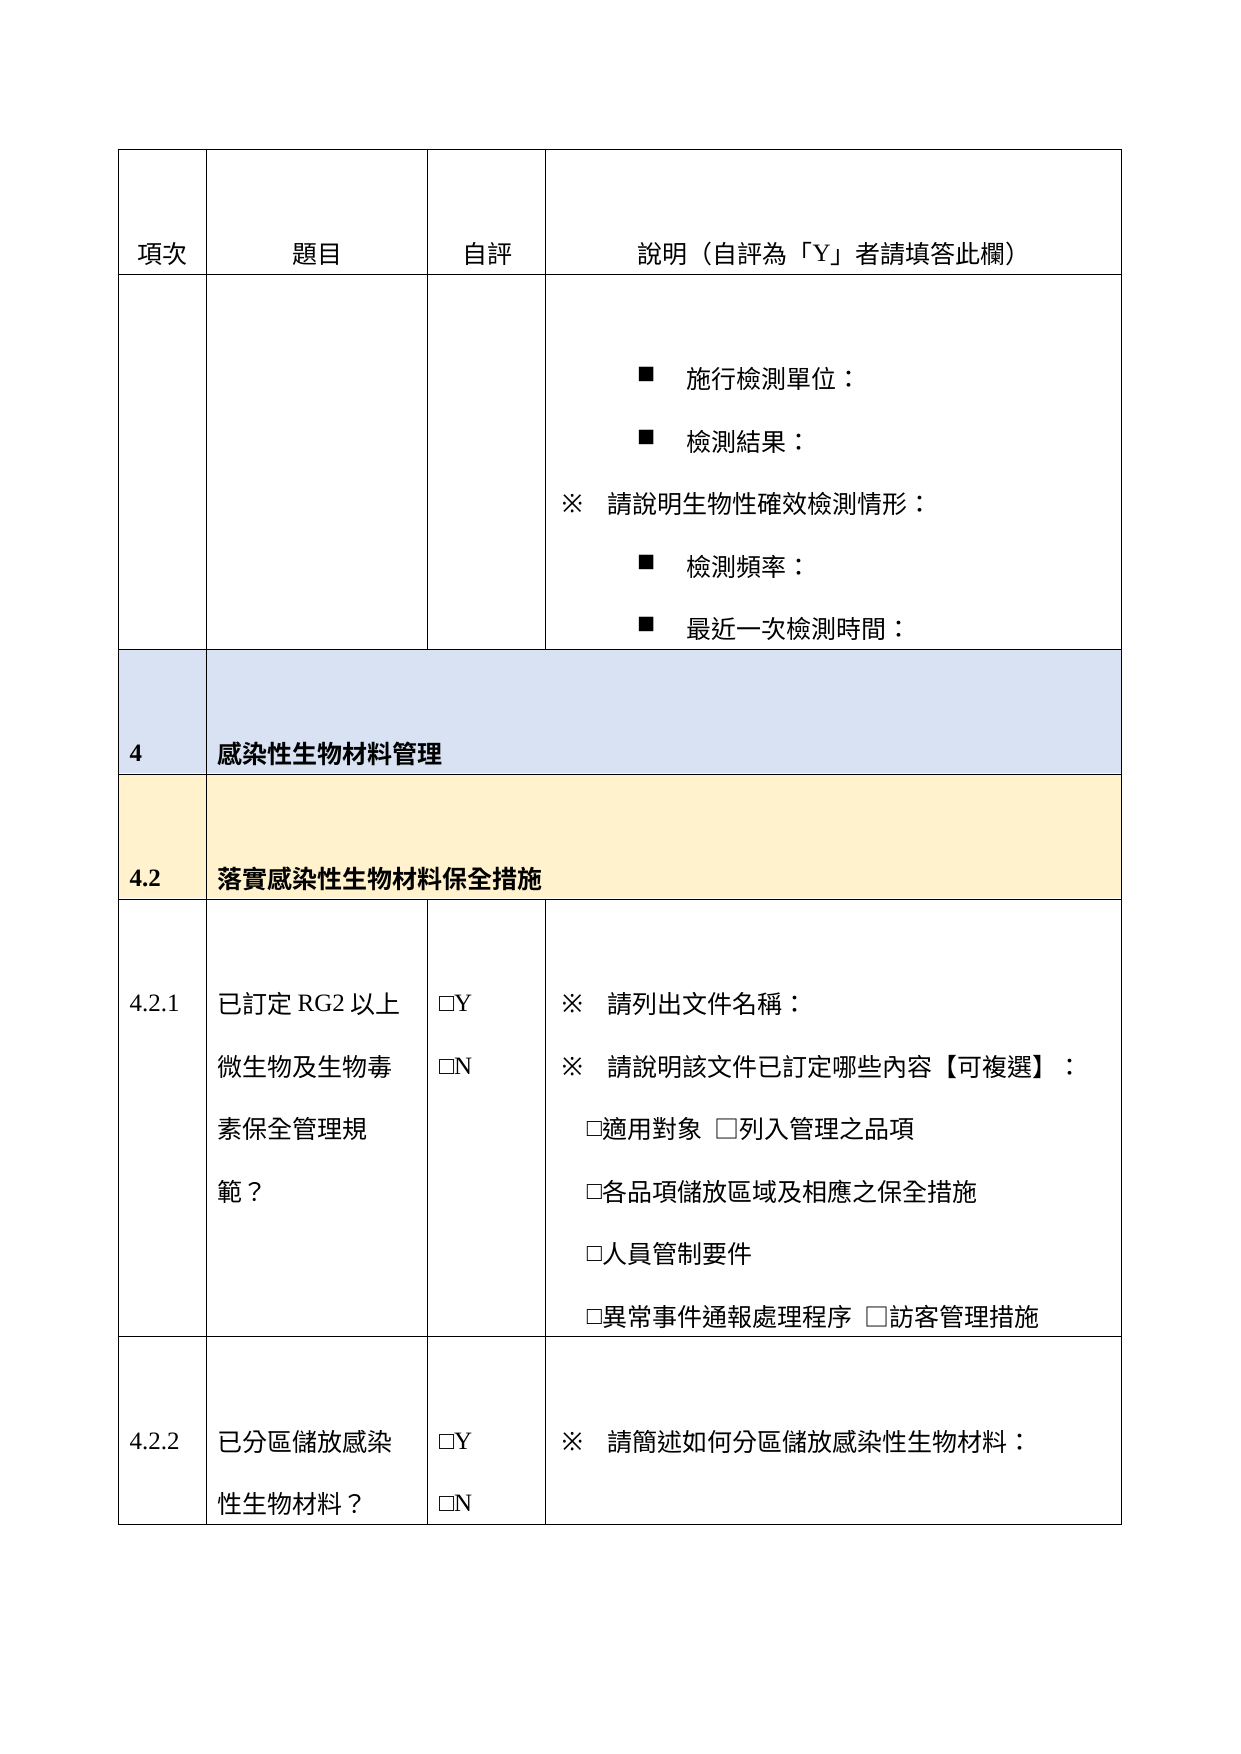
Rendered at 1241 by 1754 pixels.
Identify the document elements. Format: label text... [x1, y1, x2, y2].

table_cell 滅菌器設置地點： 滅菌器廠牌及型號： 請說明最近一次檢測情形： 檢測時間： 施行檢測單位： 檢測結果： 請說明生物性確效檢測情形： 檢測頻率： 最近一次檢測時間： [546, 275, 1121, 648]
table_cell □Y □N [428, 1337, 545, 1523]
table_header 自評 [428, 150, 545, 273]
table_cell 4 [119, 650, 206, 773]
table_cell 落實感染性生物材料保全措施 [207, 775, 1121, 898]
table_cell 已訂定RG2以上微生物及生物毒素保全管理規範？ [207, 900, 427, 1336]
table_cell 請列出文件名稱： 請說明該文件已訂定哪些內容【可複選】： □適用對象 □列入管理之品項 □各品項儲放區域及相應之保全措施 □人員管制要件 □異常事件通報處理程序 □訪客管理措施 [546, 900, 1121, 1336]
table_cell 4.2.2 [119, 1337, 206, 1523]
table_cell 已分區儲放感染性生物材料？ [207, 1337, 427, 1523]
table_cell [119, 275, 206, 648]
table_cell [428, 275, 545, 648]
table_cell 4.2.1 [119, 900, 206, 1336]
table_cell 4.2 [119, 775, 206, 898]
table_cell [207, 275, 427, 648]
table_cell □Y □N [428, 900, 545, 1336]
table_header 題目 [207, 150, 427, 273]
table_header 項次 [119, 150, 206, 273]
table_cell 感染性生物材料管理 [207, 650, 1121, 773]
table_header 說明（自評為「Y」者請填答此欄） [546, 150, 1121, 273]
table_cell 請簡述如何分區儲放感染性生物材料： [546, 1337, 1121, 1523]
